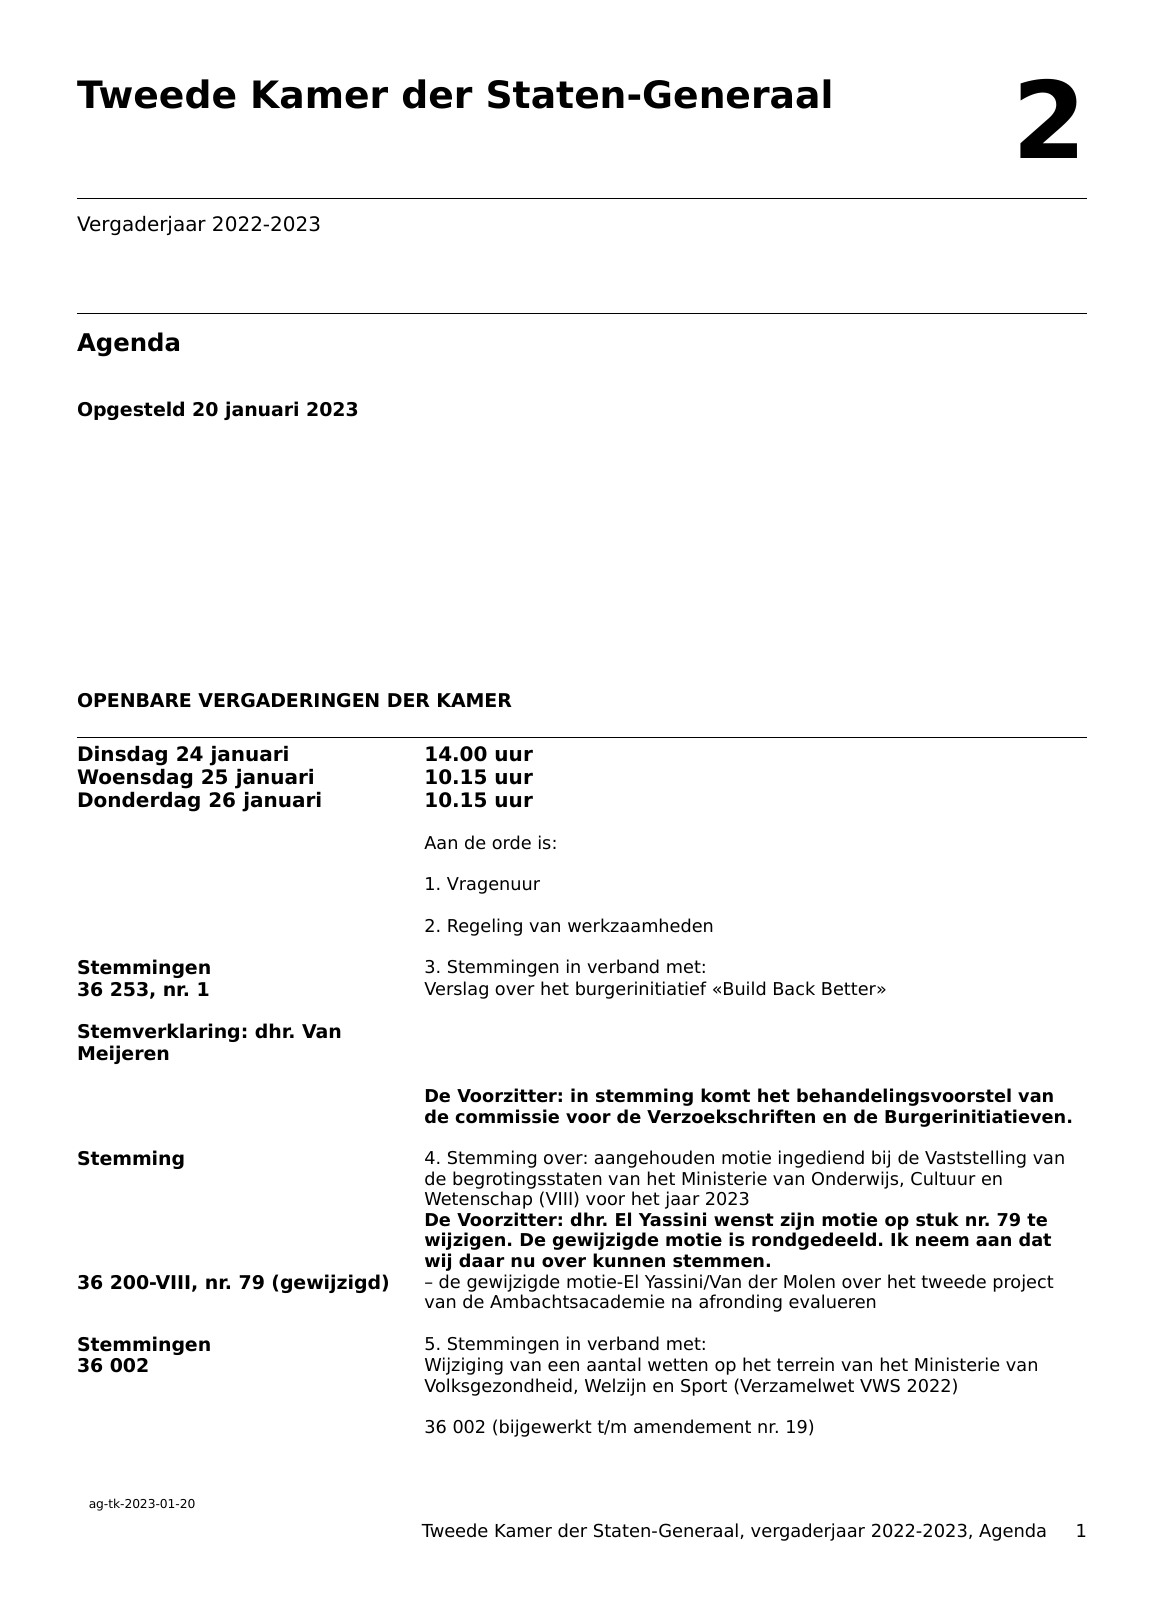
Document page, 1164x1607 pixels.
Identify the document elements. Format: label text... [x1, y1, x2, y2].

table_cell [401, 833, 418, 854]
table_cell [77, 1065, 401, 1086]
table_cell Woensdag 25 januari [77, 766, 401, 789]
table_cell [77, 1210, 401, 1272]
table_cell [77, 833, 401, 854]
table_cell Vergaderjaar 2022-2023 [77, 199, 1087, 313]
table_cell [77, 895, 401, 916]
table_cell 4. Stemming over: aangehouden motie ingediend bij de Vaststelling van de begrotingsstaten van het Ministerie van Onderwijs, Cultuur en Wetenschap (VIII) voor het jaar 2023 [418, 1148, 1087, 1210]
table_cell [401, 813, 418, 833]
table_cell [418, 1065, 1087, 1086]
table_cell [401, 979, 418, 1001]
table_cell [77, 1438, 401, 1458]
text Opgesteld 20 januari 2023 [77, 399, 1087, 421]
table_cell [401, 1127, 418, 1148]
table_cell [77, 874, 401, 895]
table_cell Stemverklaring: dhr. Van Meijeren [77, 1021, 401, 1065]
table_cell De Voorzitter: dhr. El Yassini wenst zijn motie op stuk nr. 79 te wijzigen. De gewijzigde motie is rondgedeeld. Ik neem aan dat wij daar nu over kunnen stemmen. [418, 1210, 1087, 1272]
table_cell [401, 1417, 418, 1438]
table_cell [77, 916, 401, 936]
table_cell [401, 895, 418, 916]
table_cell [401, 789, 418, 812]
table_cell [401, 766, 418, 789]
table_cell 10.15 uur [418, 766, 1087, 789]
table_cell [401, 1272, 418, 1313]
table_cell 3. Stemmingen in verband met: [418, 957, 1087, 979]
table_cell [401, 1438, 418, 1458]
table_cell [418, 854, 1087, 874]
table_cell [401, 1065, 418, 1086]
table_header [401, 738, 418, 766]
table_cell De Voorzitter: in stemming komt het behandelingsvoorstel van de commissie voor de Verzoekschriften en de Burgerinitiatieven. [418, 1086, 1087, 1127]
table_cell 36 002 [77, 1355, 401, 1397]
table_cell [401, 957, 418, 979]
table_cell [401, 1355, 418, 1397]
table_cell Aan de orde is: [418, 833, 1087, 854]
table_cell [401, 1210, 418, 1272]
table_cell Stemming [77, 1148, 401, 1210]
table_header 2 [886, 59, 1087, 198]
table_cell 1. Vragenuur [418, 874, 1087, 895]
table_header 14.00 uur [418, 738, 1087, 766]
table_cell [77, 936, 401, 957]
table_cell [401, 1001, 418, 1021]
table_cell Stemmingen [77, 1334, 401, 1355]
table_cell Stemmingen [77, 957, 401, 979]
table_cell [418, 1127, 1087, 1148]
table_cell [418, 936, 1087, 957]
table_cell 36 200-VIII, nr. 79 (gewijzigd) [77, 1272, 401, 1313]
table_cell 36 002 (bijgewerkt t/m amendement nr. 19) [418, 1417, 1087, 1438]
table_cell Verslag over het burgerinitiatief «Build Back Better» [418, 979, 1087, 1001]
table_cell 36 253, nr. 1 [77, 979, 401, 1001]
table_cell [401, 1148, 418, 1210]
table_cell [418, 1397, 1087, 1417]
table_cell [418, 1021, 1087, 1065]
table_cell [401, 916, 418, 936]
table_cell [77, 1086, 401, 1127]
table_cell [77, 813, 401, 833]
text ag-tk-2023-01-20 [88, 1497, 323, 1511]
table_cell Wijziging van een aantal wetten op het terrein van het Ministerie van Volksgezondheid, Welzijn en Sport (Verzamelwet VWS 2022) [418, 1355, 1087, 1397]
table_header Dinsdag 24 januari [77, 738, 401, 766]
table_cell [418, 1313, 1087, 1333]
table_cell Donderdag 26 januari [77, 789, 401, 812]
table_cell [401, 936, 418, 957]
table_cell [401, 1313, 418, 1333]
table_cell [77, 1417, 401, 1438]
table_cell 2. Regeling van werkzaamheden [418, 916, 1087, 936]
table_cell [77, 1001, 401, 1021]
table_cell [401, 1021, 418, 1065]
table_cell [401, 1334, 418, 1355]
table_cell [77, 854, 401, 874]
table_cell [77, 1313, 401, 1333]
table_cell [77, 1397, 401, 1417]
subtitle OPENBARE VERGADERINGEN DER KAMER [77, 690, 1087, 712]
table_cell [77, 1127, 401, 1148]
table_cell – de gewijzigde motie-El Yassini/Van der Molen over het tweede project van de Ambachtsacademie na afronding evalueren [418, 1272, 1087, 1313]
table_cell 5. Stemmingen in verband met: [418, 1334, 1087, 1355]
table_header Tweede Kamer der Staten-Generaal [77, 59, 886, 198]
table_cell [401, 854, 418, 874]
table_cell [418, 1438, 1087, 1458]
table_cell [401, 1397, 418, 1417]
table_cell [401, 1086, 418, 1127]
table_cell [401, 874, 418, 895]
table_cell 10.15 uur [418, 789, 1087, 812]
table_cell [422, 314, 1087, 357]
table_cell Agenda [77, 314, 422, 357]
table_cell [418, 1001, 1087, 1021]
table_cell [418, 895, 1087, 916]
table_cell [418, 813, 1087, 833]
